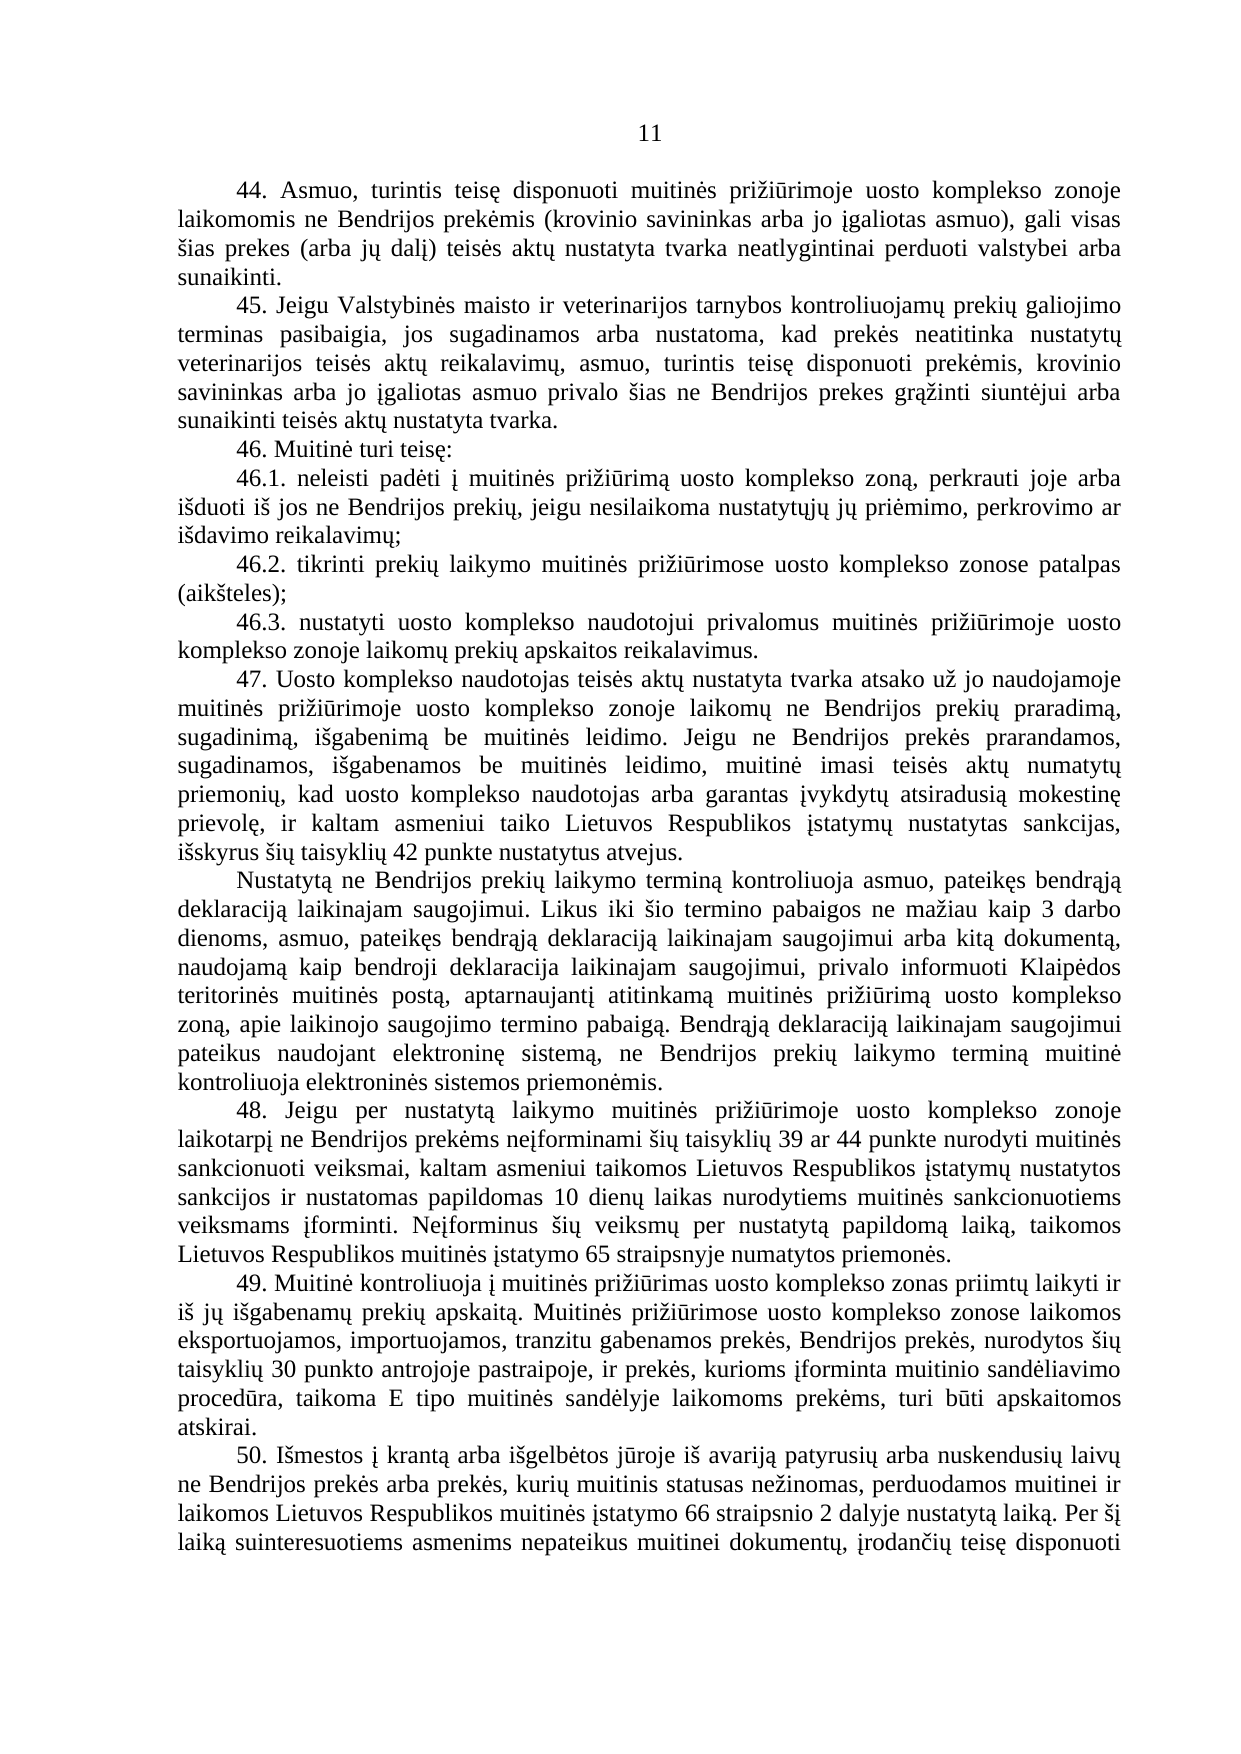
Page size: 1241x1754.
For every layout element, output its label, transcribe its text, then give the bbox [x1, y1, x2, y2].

text 50. Išmestos į krantą arba išgelbėtos jūroje iš avariją patyrusių arba nuskendusių laivų ne Bendrijos prekės arba prekės, kurių muitinis statusas nežinomas, perduodamos muitinei ir laikomos Lietuvos Respublikos muitinės įstatymo 66 straipsnio 2 dalyje nustatytą laiką. Per šį laiką suinteresuotiems asmenims nepateikus muitinei dokumentų, įrodančių teisę disponuoti [177, 1441, 1122, 1556]
text 46. Muitinė turi teisę: [177, 434, 1122, 463]
text 46.2. tikrinti prekių laikymo muitinės prižiūrimose uosto komplekso zonose patalpas (aikšteles); [177, 549, 1122, 607]
text 46.1. neleisti padėti į muitinės prižiūrimą uosto komplekso zoną, perkrauti joje arba išduoti iš jos ne Bendrijos prekių, jeigu nesilaikoma nustatytųjų jų priėmimo, perkrovimo ar išdavimo reikalavimų; [177, 463, 1122, 549]
text Nustatytą ne Bendrijos prekių laikymo terminą kontroliuoja asmuo, pateikęs bendrąją deklaraciją laikinajam saugojimui. Likus iki šio termino pabaigos ne mažiau kaip 3 darbo dienoms, asmuo, pateikęs bendrąją deklaraciją laikinajam saugojimui arba kitą dokumentą, naudojamą kaip bendroji deklaracija laikinajam saugojimui, privalo informuoti Klaipėdos teritorinės muitinės postą, aptarnaujantį atitinkamą muitinės prižiūrimą uosto komplekso zoną, apie laikinojo saugojimo termino pabaigą. Bendrąją deklaraciją laikinajam saugojimui pateikus naudojant elektroninę sistemą, ne Bendrijos prekių laikymo terminą muitinė kontroliuoja elektroninės sistemos priemonėmis. [177, 866, 1122, 1096]
text 46.3. nustatyti uosto komplekso naudotojui privalomus muitinės prižiūrimoje uosto komplekso zonoje laikomų prekių apskaitos reikalavimus. [177, 607, 1122, 664]
text 45. Jeigu Valstybinės maisto ir veterinarijos tarnybos kontroliuojamų prekių galiojimo terminas pasibaigia, jos sugadinamos arba nustatoma, kad prekės neatitinka nustatytų veterinarijos teisės aktų reikalavimų, asmuo, turintis teisę disponuoti prekėmis, krovinio savininkas arba jo įgaliotas asmuo privalo šias ne Bendrijos prekes grąžinti siuntėjui arba sunaikinti teisės aktų nustatyta tvarka. [177, 291, 1122, 434]
text 44. Asmuo, turintis teisę disponuoti muitinės prižiūrimoje uosto komplekso zonoje laikomomis ne Bendrijos prekėmis (krovinio savininkas arba jo įgaliotas asmuo), gali visas šias prekes (arba jų dalį) teisės aktų nustatyta tvarka neatlygintinai perduoti valstybei arba sunaikinti. [177, 176, 1122, 291]
text 47. Uosto komplekso naudotojas teisės aktų nustatyta tvarka atsako už jo naudojamoje muitinės prižiūrimoje uosto komplekso zonoje laikomų ne Bendrijos prekių praradimą, sugadinimą, išgabenimą be muitinės leidimo. Jeigu ne Bendrijos prekės prarandamos, sugadinamos, išgabenamos be muitinės leidimo, muitinė imasi teisės aktų numatytų priemonių, kad uosto komplekso naudotojas arba garantas įvykdytų atsiradusią mokestinę prievolę, ir kaltam asmeniui taiko Lietuvos Respublikos įstatymų nustatytas sankcijas, išskyrus šių taisyklių 42 punkte nustatytus atvejus. [177, 664, 1122, 866]
text 49. Muitinė kontroliuoja į muitinės prižiūrimas uosto komplekso zonas priimtų laikyti ir iš jų išgabenamų prekių apskaitą. Muitinės prižiūrimose uosto komplekso zonose laikomos eksportuojamos, importuojamos, tranzitu gabenamos prekės, Bendrijos prekės, nurodytos šių taisyklių 30 punkto antrojoje pastraipoje, ir prekės, kurioms įforminta muitinio sandėliavimo procedūra, taikoma E tipo muitinės sandėlyje laikomoms prekėms, turi būti apskaitomos atskirai. [177, 1268, 1122, 1441]
text 48. Jeigu per nustatytą laikymo muitinės prižiūrimoje uosto komplekso zonoje laikotarpį ne Bendrijos prekėms neįforminami šių taisyklių 39 ar 44 punkte nurodyti muitinės sankcionuoti veiksmai, kaltam asmeniui taikomos Lietuvos Respublikos įstatymų nustatytos sankcijos ir nustatomas papildomas 10 dienų laikas nurodytiems muitinės sankcionuotiems veiksmams įforminti. Neįforminus šių veiksmų per nustatytą papildomą laiką, taikomos Lietuvos Respublikos muitinės įstatymo 65 straipsnyje numatytos priemonės. [177, 1096, 1122, 1268]
